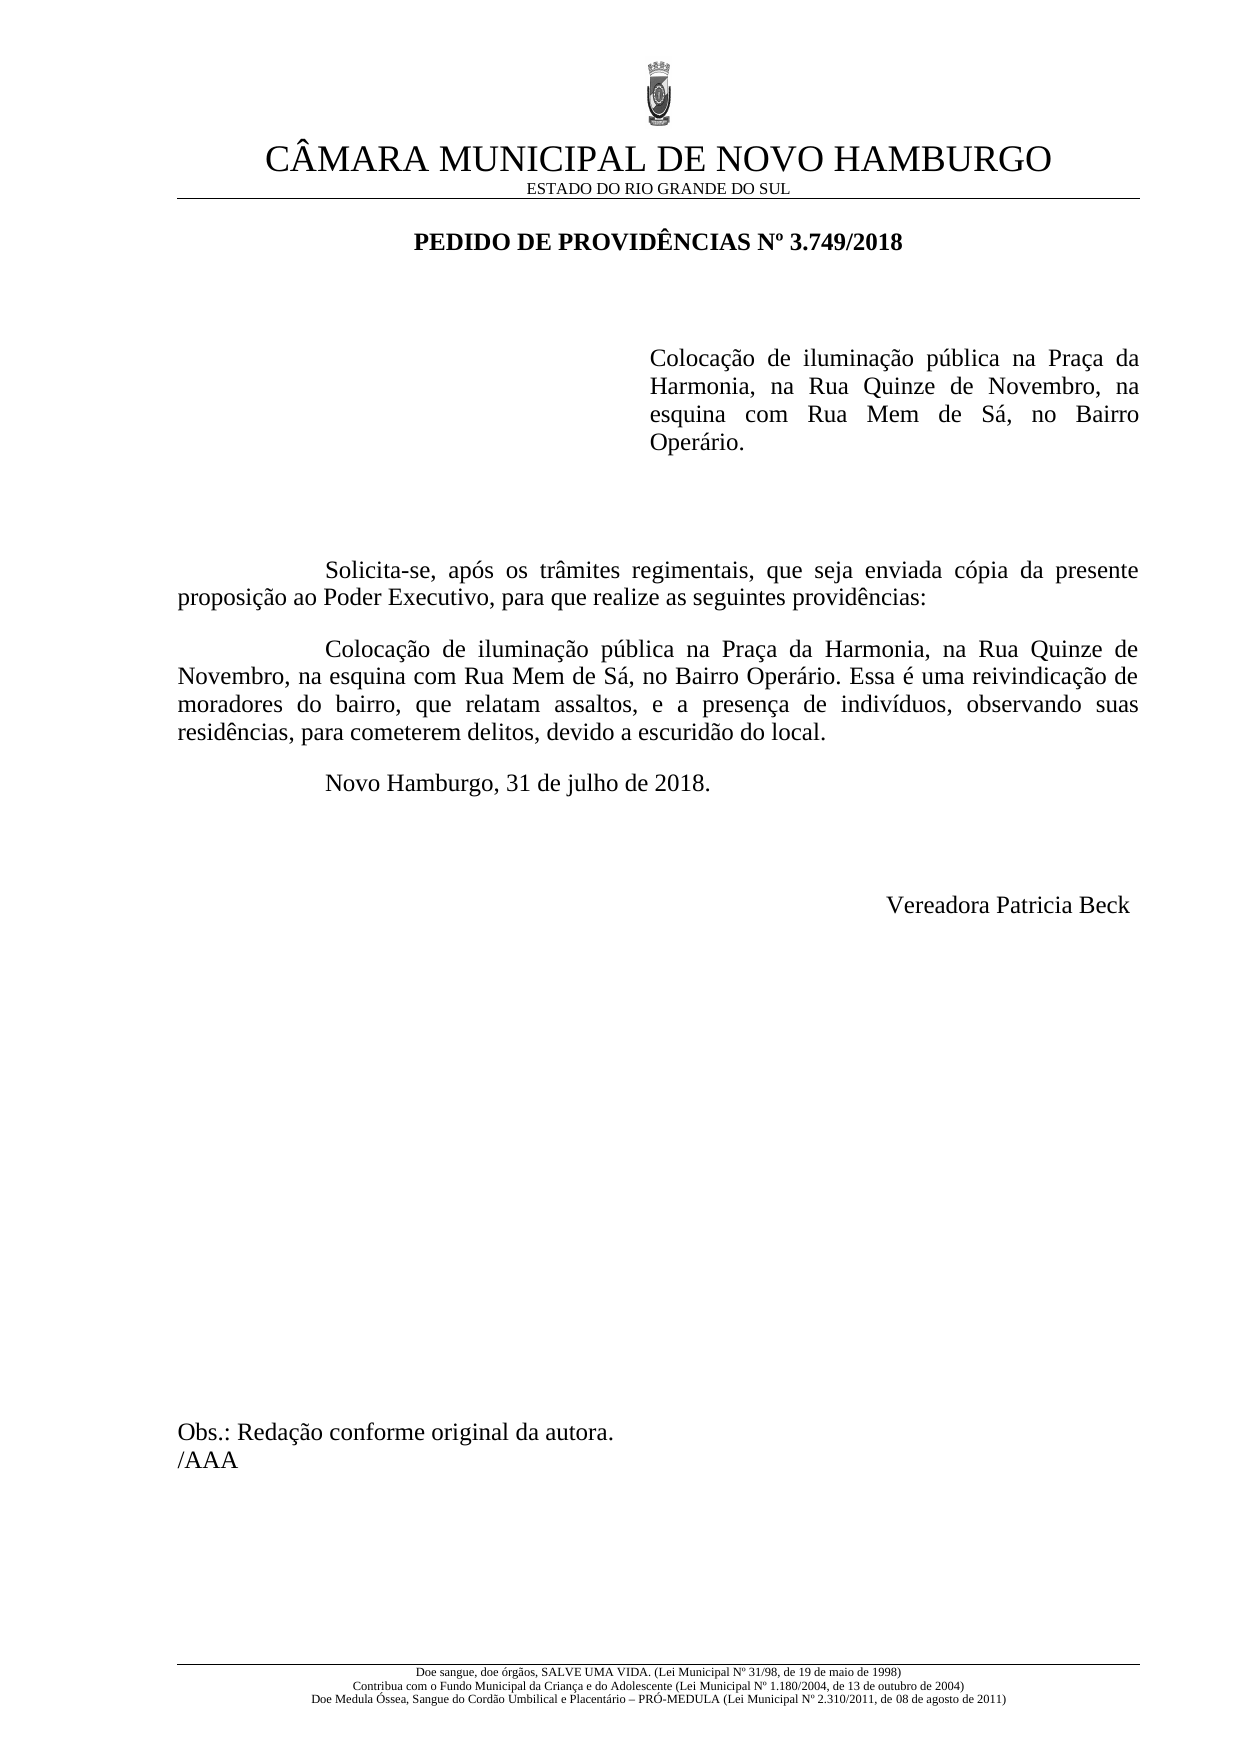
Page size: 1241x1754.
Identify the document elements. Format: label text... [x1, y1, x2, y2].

text /AAA [177, 1446, 1140, 1473]
text Colocação de iluminação pública na Praça da Harmonia, na Rua Quinze de Novembro, na esquina com Rua Mem de Sá, no Bairro Operário. Essa é uma reivindicação de moradores do bairro, que relatam assaltos, e a presença de indivíduos, observando suas residências, para cometerem delitos, devido a escuridão do local. [177, 635, 1140, 746]
text Novo Hamburgo, 31 de julho de 2018. [177, 769, 1140, 797]
text Colocação de iluminação pública na Praça da Harmonia, na Rua Quinze de Novembro, na esquina com Rua Mem de Sá, no Bairro Operário. [649, 344, 1140, 455]
text PEDIDO DE PROVIDÊNCIAS Nº 3.749/2018 [177, 228, 1140, 256]
text Solicita-se, após os trâmites regimentais, que seja enviada cópia da presente proposição ao Poder Executivo, para que realize as seguintes providências: [177, 556, 1140, 611]
text Obs.: Redação conforme original da autora. [177, 1418, 1140, 1446]
text Vereadora Patricia Beck [177, 892, 1140, 919]
